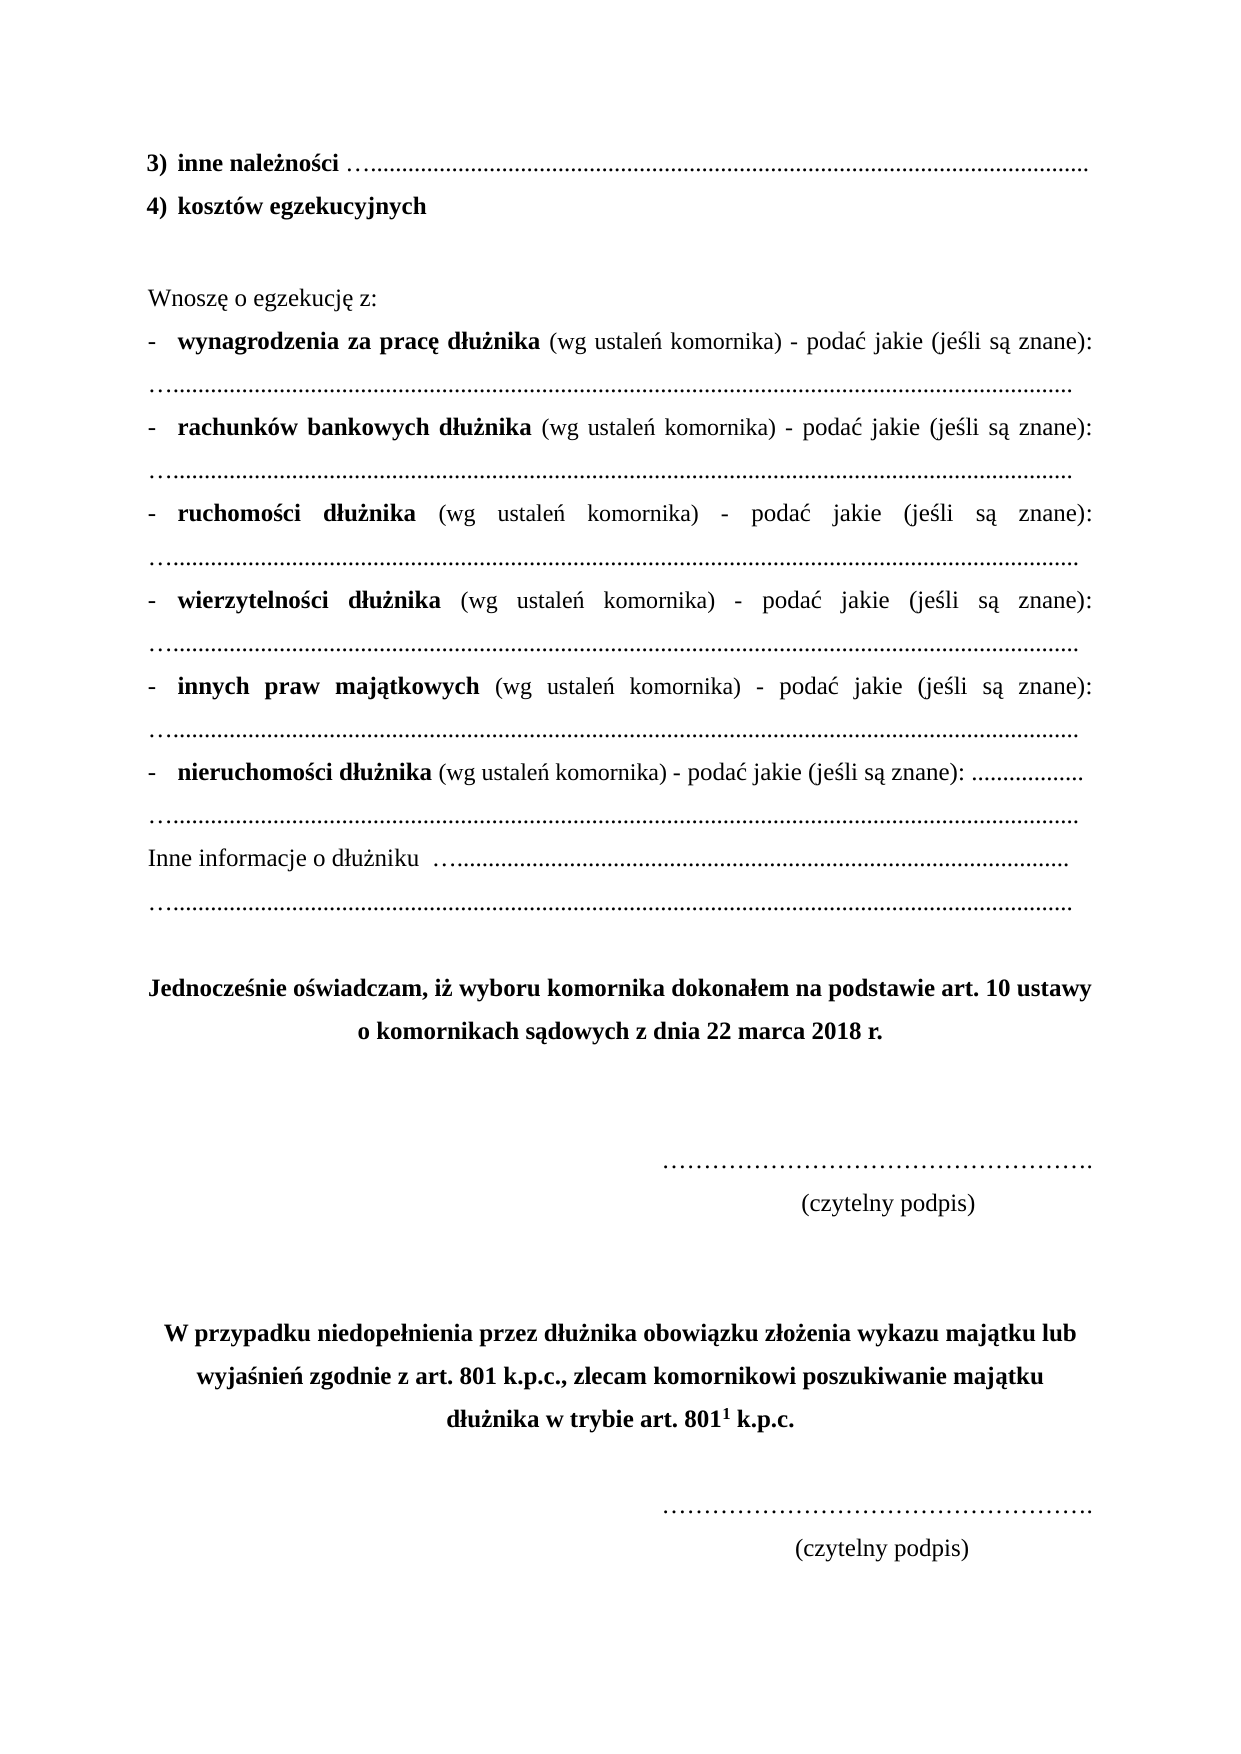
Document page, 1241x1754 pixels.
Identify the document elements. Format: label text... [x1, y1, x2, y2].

text Inne informacje o dłużniku ….................................................................................................. [148, 843, 1093, 872]
text ……………………………………………. [148, 1447, 1093, 1519]
text Wnoszę o egzekucję z: [148, 283, 1093, 312]
text - wynagrodzenia za pracę dłużnika (wg ustaleń komornika) - podać jakie (jeśli są znane): …................................................................................................................................................ [148, 326, 1093, 398]
text (czytelny podpis) [148, 1188, 1093, 1217]
list inne należności …................................................................................................................... [146, 148, 1093, 176]
text …................................................................................................................................................. [148, 800, 1093, 829]
text ……………………………………………. [148, 1145, 1093, 1174]
text - wierzytelności dłużnika (wg ustaleń komornika) - podać jakie (jeśli są znane): …................................................................................................................................................. [148, 585, 1093, 657]
text - nieruchomości dłużnika (wg ustaleń komornika) - podać jakie (jeśli są znane): .................. [148, 757, 1093, 786]
text Jednocześnie oświadczam, iż wyboru komornika dokonałem na podstawie art. 10 ustawy [148, 973, 1093, 1002]
text …................................................................................................................................................ [148, 887, 1093, 915]
list kosztów egzekucyjnych [146, 191, 1093, 219]
text - ruchomości dłużnika (wg ustaleń komornika) - podać jakie (jeśli są znane): …................................................................................................................................................. [148, 498, 1093, 570]
text W przypadku niedopełnienia przez dłużnika obowiązku złożenia wykazu majątku lub wyjaśnień zgodnie z art. 801 k.p.c., zlecam komornikowi poszukiwanie majątku dłużnika w trybie art. 8011 k.p.c. [148, 1318, 1093, 1433]
text - rachunków bankowych dłużnika (wg ustaleń komornika) - podać jakie (jeśli są znane): …................................................................................................................................................ [148, 412, 1093, 484]
text (czytelny podpis) [148, 1533, 1093, 1562]
text - innych praw majątkowych (wg ustaleń komornika) - podać jakie (jeśli są znane): …................................................................................................................................................. [148, 671, 1093, 743]
text o komornikach sądowych z dnia 22 marca 2018 r. [148, 1016, 1093, 1045]
